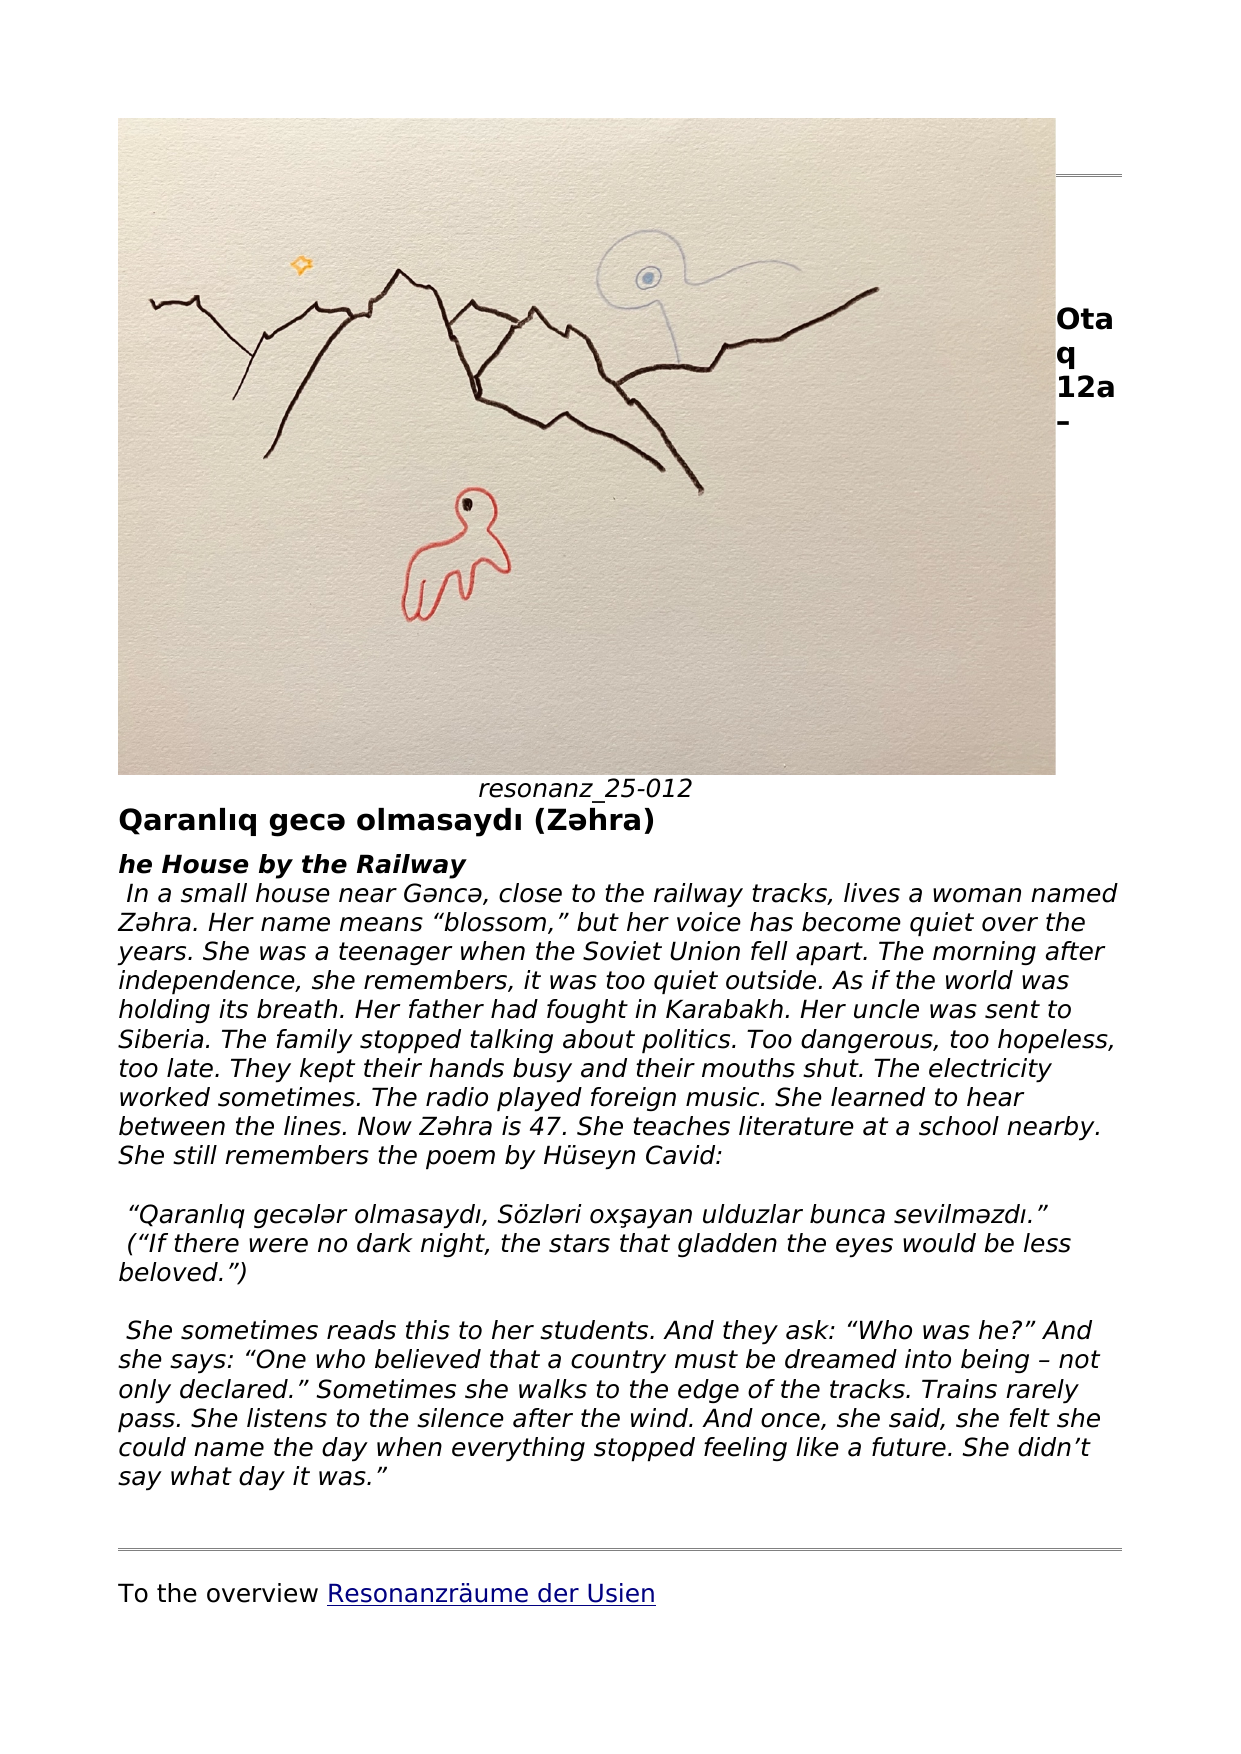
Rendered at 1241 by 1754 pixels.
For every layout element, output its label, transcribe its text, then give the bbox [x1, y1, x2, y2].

text he House by the Railway In a small house near Gəncə, close to the railway tracks, lives a woman named Zəhra. Her name means “blossom,” but her voice has become quiet over the years. She was a teenager when the Soviet Union fell apart. The morning after independence, she remembers, it was too quiet outside. As if the world was holding its breath. Her father had fought in Karabakh. Her uncle was sent to Siberia. The family stopped talking about politics. Too dangerous, too hopeless, too late. They kept their hands busy and their mouths shut. The electricity worked sometimes. The radio played foreign music. She learned to hear between the lines. Now Zəhra is 47. She teaches literature at a school nearby. She still remembers the poem by Hüseyn Cavid: “Qaranlıq gecələr olmasaydı, Sözləri oxşayan ulduzlar bunca sevilməzdı.” (“If there were no dark night, the stars that gladden the eyes would be less beloved.”) She sometimes reads this to her students. And they ask: “Who was he?” And she says: “One who believed that a country must be dreamed into being – not only declared.” Sometimes she walks to the edge of the tracks. Trains rarely pass. She listens to the silence after the wind. And once, she said, she felt she could name the day when everything stopped feeling like a future. She didn’t say what day it was.” [118, 850, 1122, 1521]
text resonanz_25-012 [118, 775, 1056, 803]
picture [118, 118, 1056, 775]
subtitle Otaq 12a – Qaranlıq gecə olmasaydı (Zəhra) [118, 302, 1122, 837]
text To the overview Resonanzräume der Usien [118, 1579, 1122, 1609]
